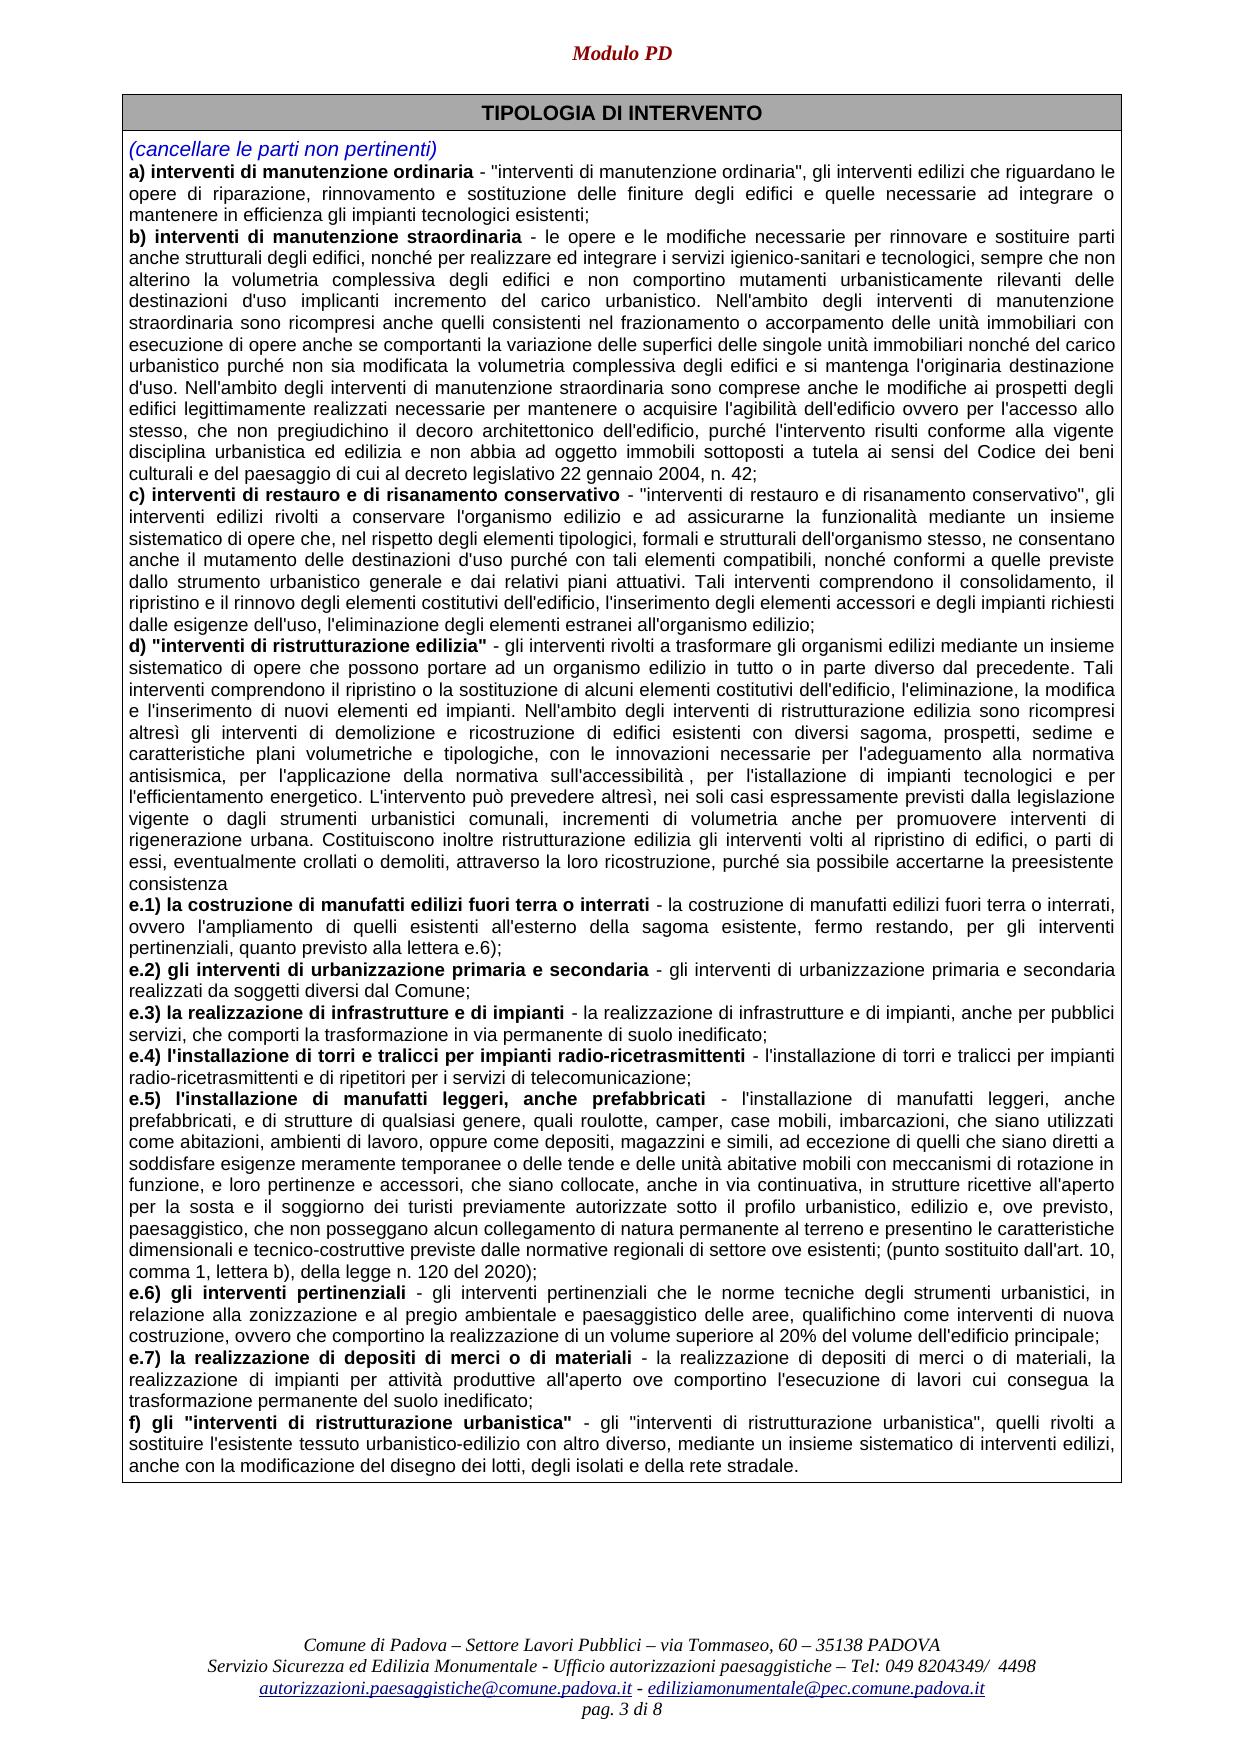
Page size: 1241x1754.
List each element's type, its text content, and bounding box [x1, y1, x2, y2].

table_header TIPOLOGIA DI INTERVENTO [123, 95, 1121, 130]
table_cell (cancellare le parti non pertinenti) a) interventi di manutenzione ordinaria - "interventi di manutenzione ordinaria", gli interventi edilizi che riguardano le opere di riparazione, rinnovamento e sostituzione delle finiture degli edifici e quelle necessarie ad integrare o mantenere in efficienza gli impianti tecnologici esistenti; b) interventi di manutenzione straordinaria - le opere e le modifiche necessarie per rinnovare e sostituire parti anche strutturali degli edifici, nonché per realizzare ed integrare i servizi igienico-sanitari e tecnologici, sempre che non alterino la volumetria complessiva degli edifici e non comportino mutamenti urbanisticamente rilevanti delle destinazioni d'uso implicanti incremento del carico urbanistico. Nell'ambito degli interventi di manutenzione straordinaria sono ricompresi anche quelli consistenti nel frazionamento o accorpamento delle unità immobiliari con esecuzione di opere anche se comportanti la variazione delle superfici delle singole unità immobiliari nonché del carico urbanistico purché non sia modificata la volumetria complessiva degli edifici e si mantenga l'originaria destinazione d'uso. Nell'ambito degli interventi di manutenzione straordinaria sono comprese anche le modifiche ai prospetti degli edifici legittimamente realizzati necessarie per mantenere o acquisire l'agibilità dell'edificio ovvero per l'accesso allo stesso, che non pregiudichino il decoro architettonico dell'edificio, purché l'intervento risulti conforme alla vigente disciplina urbanistica ed edilizia e non abbia ad oggetto immobili sottoposti a tutela ai sensi del Codice dei beni culturali e del paesaggio di cui al decreto legislativo 22 gennaio 2004, n. 42; c) interventi di restauro e di risanamento conservativo - "interventi di restauro e di risanamento conservativo", gli interventi edilizi rivolti a conservare l'organismo edilizio e ad assicurarne la funzionalità mediante un insieme sistematico di opere che, nel rispetto degli elementi tipologici, formali e strutturali dell'organismo stesso, ne consentano anche il mutamento delle destinazioni d'uso purché con tali elementi compatibili, nonché conformi a quelle previste dallo strumento urbanistico generale e dai relativi piani attuativi. Tali interventi comprendono il consolidamento, il ripristino e il rinnovo degli elementi costitutivi dell'edificio, l'inserimento degli elementi accessori e degli impianti richiesti dalle esigenze dell'uso, l'eliminazione degli elementi estranei all'organismo edilizio; d) "interventi di ristrutturazione edilizia" - gli interventi rivolti a trasformare gli organismi edilizi mediante un insieme sistematico di opere che possono portare ad un organismo edilizio in tutto o in parte diverso dal precedente. Tali interventi comprendono il ripristino o la sostituzione di alcuni elementi costitutivi dell'edificio, l'eliminazione, la modifica e l'inserimento di nuovi elementi ed impianti. Nell'ambito degli interventi di ristrutturazione edilizia sono ricompresi altresì gli interventi di demolizione e ricostruzione di edifici esistenti con diversi sagoma, prospetti, sedime e caratteristiche plani volumetriche e tipologiche, con le innovazioni necessarie per l'adeguamento alla normativa antisismica, per l'applicazione della normativa sull'accessibilità , per l'istallazione di impianti tecnologici e per l'efficientamento energetico. L'intervento può prevedere altresì, nei soli casi espressamente previsti dalla legislazione vigente o dagli strumenti urbanistici comunali, incrementi di volumetria anche per promuovere interventi di rigenerazione urbana. Costituiscono inoltre ristrutturazione edilizia gli interventi volti al ripristino di edifici, o parti di essi, eventualmente crollati o demoliti, attraverso la loro ricostruzione, purché sia possibile accertarne la preesistente consistenza e.1) la costruzione di manufatti edilizi fuori terra o interrati - la costruzione di manufatti edilizi fuori terra o interrati, ovvero l'ampliamento di quelli esistenti all'esterno della sagoma esistente, fermo restando, per gli interventi pertinenziali, quanto previsto alla lettera e.6); e.2) gli interventi di urbanizzazione primaria e secondaria - gli interventi di urbanizzazione primaria e secondaria realizzati da soggetti diversi dal Comune; e.3) la realizzazione di infrastrutture e di impianti - la realizzazione di infrastrutture e di impianti, anche per pubblici servizi, che comporti la trasformazione in via permanente di suolo inedificato; e.4) l'installazione di torri e tralicci per impianti radio-ricetrasmittenti - l'installazione di torri e tralicci per impianti radio-ricetrasmittenti e di ripetitori per i servizi di telecomunicazione; e.5) l'installazione di manufatti leggeri, anche prefabbricati - l'installazione di manufatti leggeri, anche prefabbricati, e di strutture di qualsiasi genere, quali roulotte, camper, case mobili, imbarcazioni, che siano utilizzati come abitazioni, ambienti di lavoro, oppure come depositi, magazzini e simili, ad eccezione di quelli che siano diretti a soddisfare esigenze meramente temporanee o delle tende e delle unità abitative mobili con meccanismi di rotazione in funzione, e loro pertinenze e accessori, che siano collocate, anche in via continuativa, in strutture ricettive all'aperto per la sosta e il soggiorno dei turisti previamente autorizzate sotto il profilo urbanistico, edilizio e, ove previsto, paesaggistico, che non posseggano alcun collegamento di natura permanente al terreno e presentino le caratteristiche dimensionali e tecnico-costruttive previste dalle normative regionali di settore ove esistenti; (punto sostituito dall'art. 10, comma 1, lettera b), della legge n. 120 del 2020); e.6) gli interventi pertinenziali - gli interventi pertinenziali che le norme tecniche degli strumenti urbanistici, in relazione alla zonizzazione e al pregio ambientale e paesaggistico delle aree, qualifichino come interventi di nuova costruzione, ovvero che comportino la realizzazione di un volume superiore al 20% del volume dell'edificio principale; e.7) la realizzazione di depositi di merci o di materiali - la realizzazione di depositi di merci o di materiali, la realizzazione di impianti per attività produttive all'aperto ove comportino l'esecuzione di lavori cui consegua la trasformazione permanente del suolo inedificato; f) gli "interventi di ristrutturazione urbanistica" - gli "interventi di ristrutturazione urbanistica", quelli rivolti a sostituire l'esistente tessuto urbanistico-edilizio con altro diverso, mediante un insieme sistematico di interventi edilizi, anche con la modificazione del disegno dei lotti, degli isolati e della rete stradale. [123, 131, 1121, 1482]
